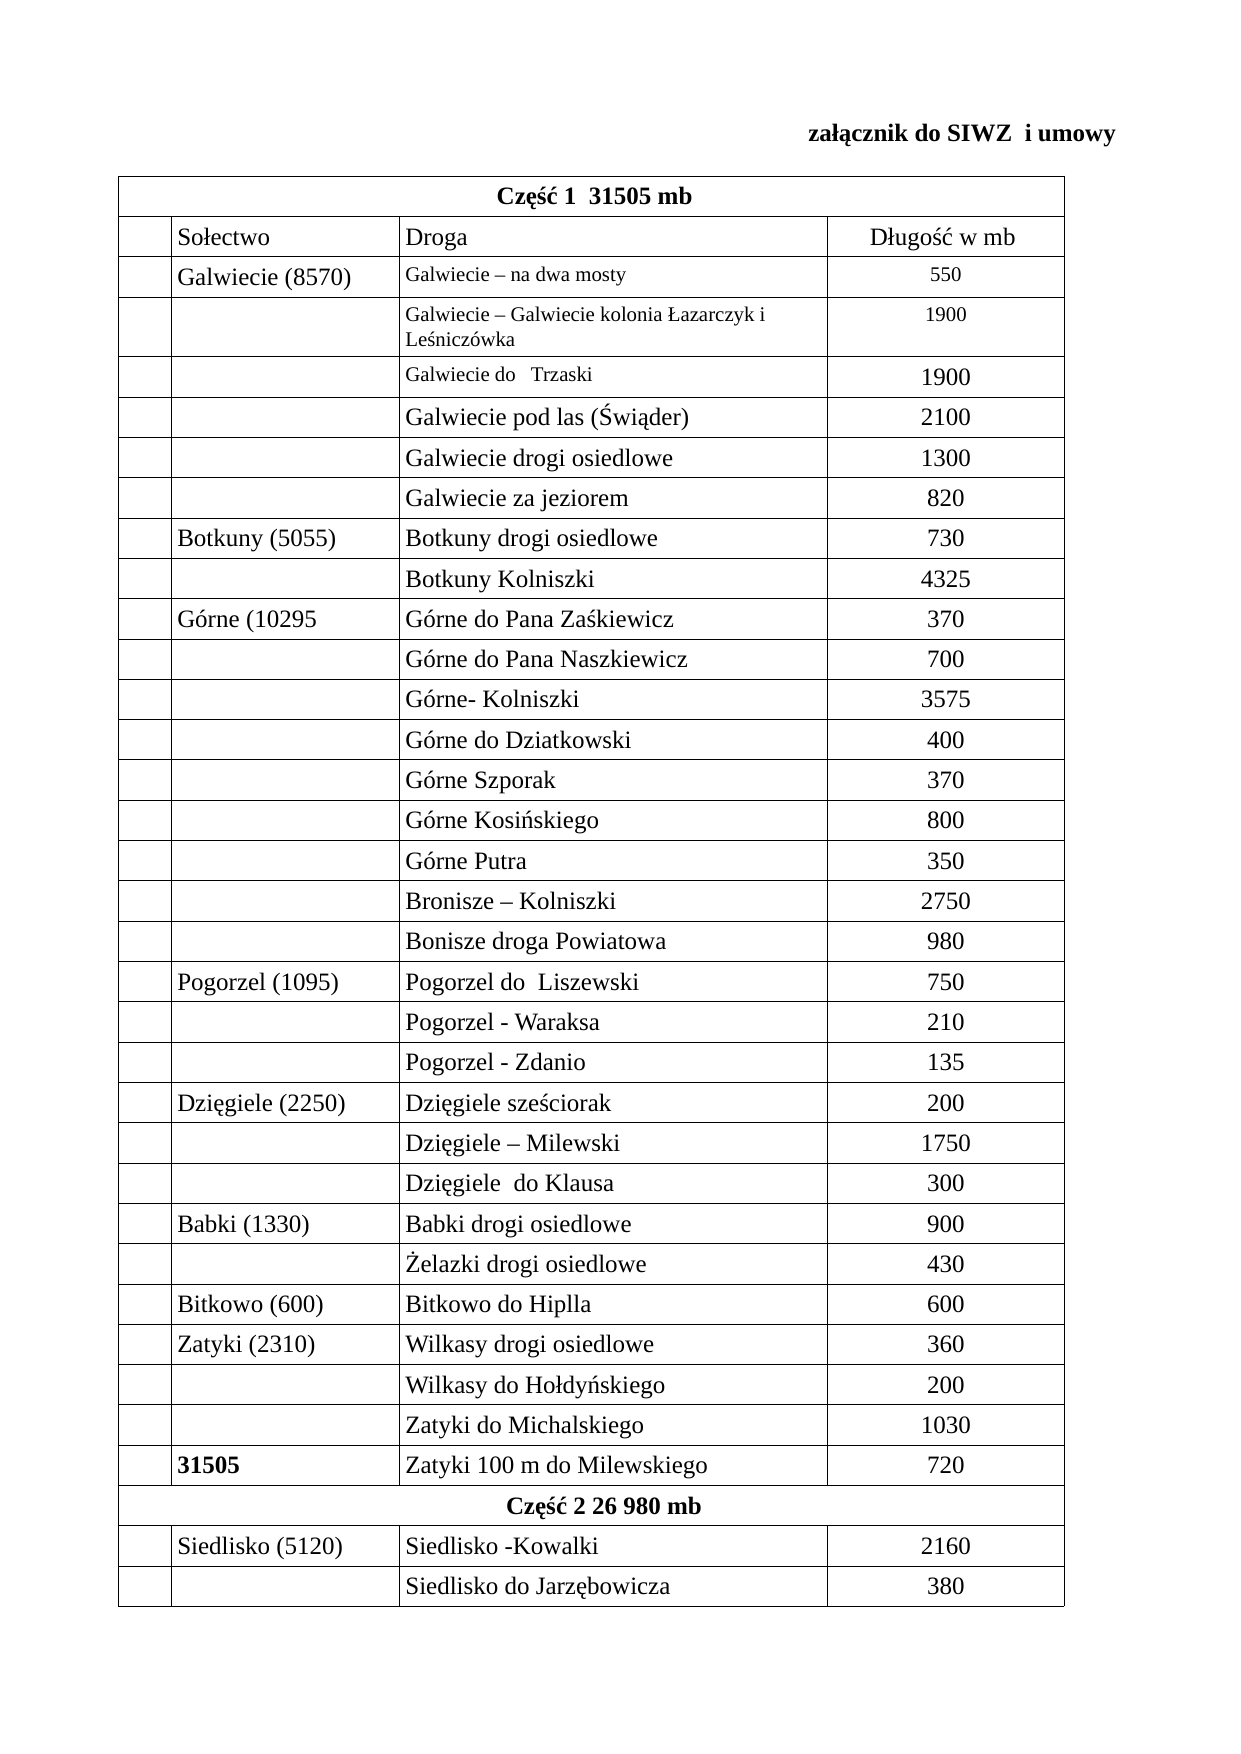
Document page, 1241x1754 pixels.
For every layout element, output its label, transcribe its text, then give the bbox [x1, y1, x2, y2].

table_cell Dzięgiele – Milewski [400, 1123, 827, 1162]
table_cell [119, 257, 171, 297]
table_cell [172, 559, 399, 598]
table_cell [172, 680, 399, 719]
table_cell [172, 881, 399, 921]
table_cell [119, 1164, 171, 1203]
table_cell Siedlisko do Jarzębowicza [400, 1567, 827, 1606]
table_cell [119, 519, 171, 558]
table_cell [119, 1567, 171, 1606]
table_cell [119, 559, 171, 598]
table_cell [119, 962, 171, 1001]
table_cell [119, 841, 171, 880]
table_cell Botkuny (5055) [172, 519, 399, 558]
table_cell Zatyki 100 m do Milewskiego [400, 1446, 827, 1485]
table_cell 1900 [828, 298, 1064, 356]
table_cell Bitkowo do Hiplla [400, 1285, 827, 1324]
table_cell Górne do Pana Naszkiewicz [400, 640, 827, 679]
table_cell [119, 881, 171, 921]
table_cell Górne Putra [400, 841, 827, 880]
table_cell [172, 922, 399, 961]
table_cell 1900 [828, 357, 1064, 397]
table_cell [119, 1446, 171, 1485]
table_cell 200 [828, 1365, 1064, 1404]
table_cell [119, 1405, 171, 1445]
table_cell 135 [828, 1043, 1064, 1082]
table_cell 370 [828, 599, 1064, 638]
table_cell [172, 1567, 399, 1606]
table_cell 360 [828, 1325, 1064, 1364]
table_cell Babki drogi osiedlowe [400, 1204, 827, 1243]
table_cell Bitkowo (600) [172, 1285, 399, 1324]
table_cell [119, 438, 171, 477]
table_cell [119, 801, 171, 840]
table_cell Sołectwo [172, 217, 399, 256]
table_cell [172, 640, 399, 679]
table_cell 4325 [828, 559, 1064, 598]
table_cell [119, 1365, 171, 1404]
table_cell [119, 1083, 171, 1122]
table_cell [119, 640, 171, 679]
table_cell [172, 1043, 399, 1082]
table_cell [172, 760, 399, 800]
table_cell [119, 720, 171, 759]
table_cell Galwiecie (8570) [172, 257, 399, 297]
table_cell Wilkasy drogi osiedlowe [400, 1325, 827, 1364]
table_cell Dzięgiele (2250) [172, 1083, 399, 1122]
table_cell 370 [828, 760, 1064, 800]
table_cell [119, 1002, 171, 1042]
table_cell 380 [828, 1567, 1064, 1606]
table_header Część 1 31505 mb [119, 177, 1064, 216]
table_cell Galwiecie drogi osiedlowe [400, 438, 827, 477]
table_cell 800 [828, 801, 1064, 840]
table_cell Pogorzel do Liszewski [400, 962, 827, 1001]
table_cell [119, 1204, 171, 1243]
table_cell Galwiecie za jeziorem [400, 478, 827, 517]
table_cell Botkuny drogi osiedlowe [400, 519, 827, 558]
table_cell [119, 298, 171, 356]
table_cell Droga [400, 217, 827, 256]
table_cell [172, 298, 399, 356]
table_cell Część 2 26 980 mb [119, 1486, 1064, 1525]
text załącznik do SIWZ i umowy [118, 118, 1122, 147]
table_cell 3575 [828, 680, 1064, 719]
table_cell [172, 720, 399, 759]
table_cell Bronisze – Kolniszki [400, 881, 827, 921]
table_cell Bonisze droga Powiatowa [400, 922, 827, 961]
table_cell 430 [828, 1244, 1064, 1283]
table_cell [119, 760, 171, 800]
table_cell 700 [828, 640, 1064, 679]
table_cell Żelazki drogi osiedlowe [400, 1244, 827, 1283]
table_cell 300 [828, 1164, 1064, 1203]
table_cell [172, 1244, 399, 1283]
table_cell [172, 801, 399, 840]
table_cell Galwiecie – Galwiecie kolonia Łazarczyk i Leśniczówka [400, 298, 827, 356]
table_cell [172, 1365, 399, 1404]
table_cell Siedlisko (5120) [172, 1526, 399, 1566]
table_cell [119, 1123, 171, 1162]
table_cell 210 [828, 1002, 1064, 1042]
table_cell [172, 398, 399, 437]
table_cell [119, 680, 171, 719]
table_cell Górne- Kolniszki [400, 680, 827, 719]
table_cell [119, 217, 171, 256]
table_cell Babki (1330) [172, 1204, 399, 1243]
table_cell [172, 438, 399, 477]
table_cell Górne (10295 [172, 599, 399, 638]
table_cell Pogorzel - Waraksa [400, 1002, 827, 1042]
table_cell Zatyki do Michalskiego [400, 1405, 827, 1445]
table_cell [172, 841, 399, 880]
table_cell [172, 357, 399, 397]
table_cell 31505 [172, 1446, 399, 1485]
table_cell 600 [828, 1285, 1064, 1324]
table_cell Wilkasy do Hołdyńskiego [400, 1365, 827, 1404]
table_cell 400 [828, 720, 1064, 759]
table_cell 900 [828, 1204, 1064, 1243]
table_cell [119, 1285, 171, 1324]
table_cell [119, 1526, 171, 1566]
table_cell 1750 [828, 1123, 1064, 1162]
table_cell Zatyki (2310) [172, 1325, 399, 1364]
table_cell Galwiecie pod las (Świąder) [400, 398, 827, 437]
table_cell [172, 478, 399, 517]
table_cell Górne Kosińskiego [400, 801, 827, 840]
table_cell 200 [828, 1083, 1064, 1122]
table_cell [172, 1405, 399, 1445]
table_cell Siedlisko -Kowalki [400, 1526, 827, 1566]
table_cell Pogorzel - Zdanio [400, 1043, 827, 1082]
table_cell Botkuny Kolniszki [400, 559, 827, 598]
table_cell 720 [828, 1446, 1064, 1485]
table_cell Galwiecie do Trzaski [400, 357, 827, 397]
table_cell 2750 [828, 881, 1064, 921]
table_cell Pogorzel (1095) [172, 962, 399, 1001]
table_cell 550 [828, 257, 1064, 297]
table_cell 980 [828, 922, 1064, 961]
table_cell [119, 478, 171, 517]
table_cell [172, 1123, 399, 1162]
table_cell [119, 357, 171, 397]
table_cell 750 [828, 962, 1064, 1001]
table_cell 350 [828, 841, 1064, 880]
table_cell [119, 1244, 171, 1283]
table_cell [119, 1325, 171, 1364]
table_cell [119, 599, 171, 638]
table_cell Długość w mb [828, 217, 1064, 256]
table_cell 2100 [828, 398, 1064, 437]
table_cell 1030 [828, 1405, 1064, 1445]
table_cell Dzięgiele do Klausa [400, 1164, 827, 1203]
table_cell Górne do Dziatkowski [400, 720, 827, 759]
table_cell Galwiecie – na dwa mosty [400, 257, 827, 297]
table_cell [119, 1043, 171, 1082]
table_cell [119, 398, 171, 437]
table_cell 730 [828, 519, 1064, 558]
table_cell Dzięgiele sześciorak [400, 1083, 827, 1122]
table_cell Górne do Pana Zaśkiewicz [400, 599, 827, 638]
table_cell [119, 922, 171, 961]
table_cell Górne Szporak [400, 760, 827, 800]
table_cell [172, 1002, 399, 1042]
table_cell 1300 [828, 438, 1064, 477]
table_cell 820 [828, 478, 1064, 517]
table_cell 2160 [828, 1526, 1064, 1566]
table_cell [172, 1164, 399, 1203]
